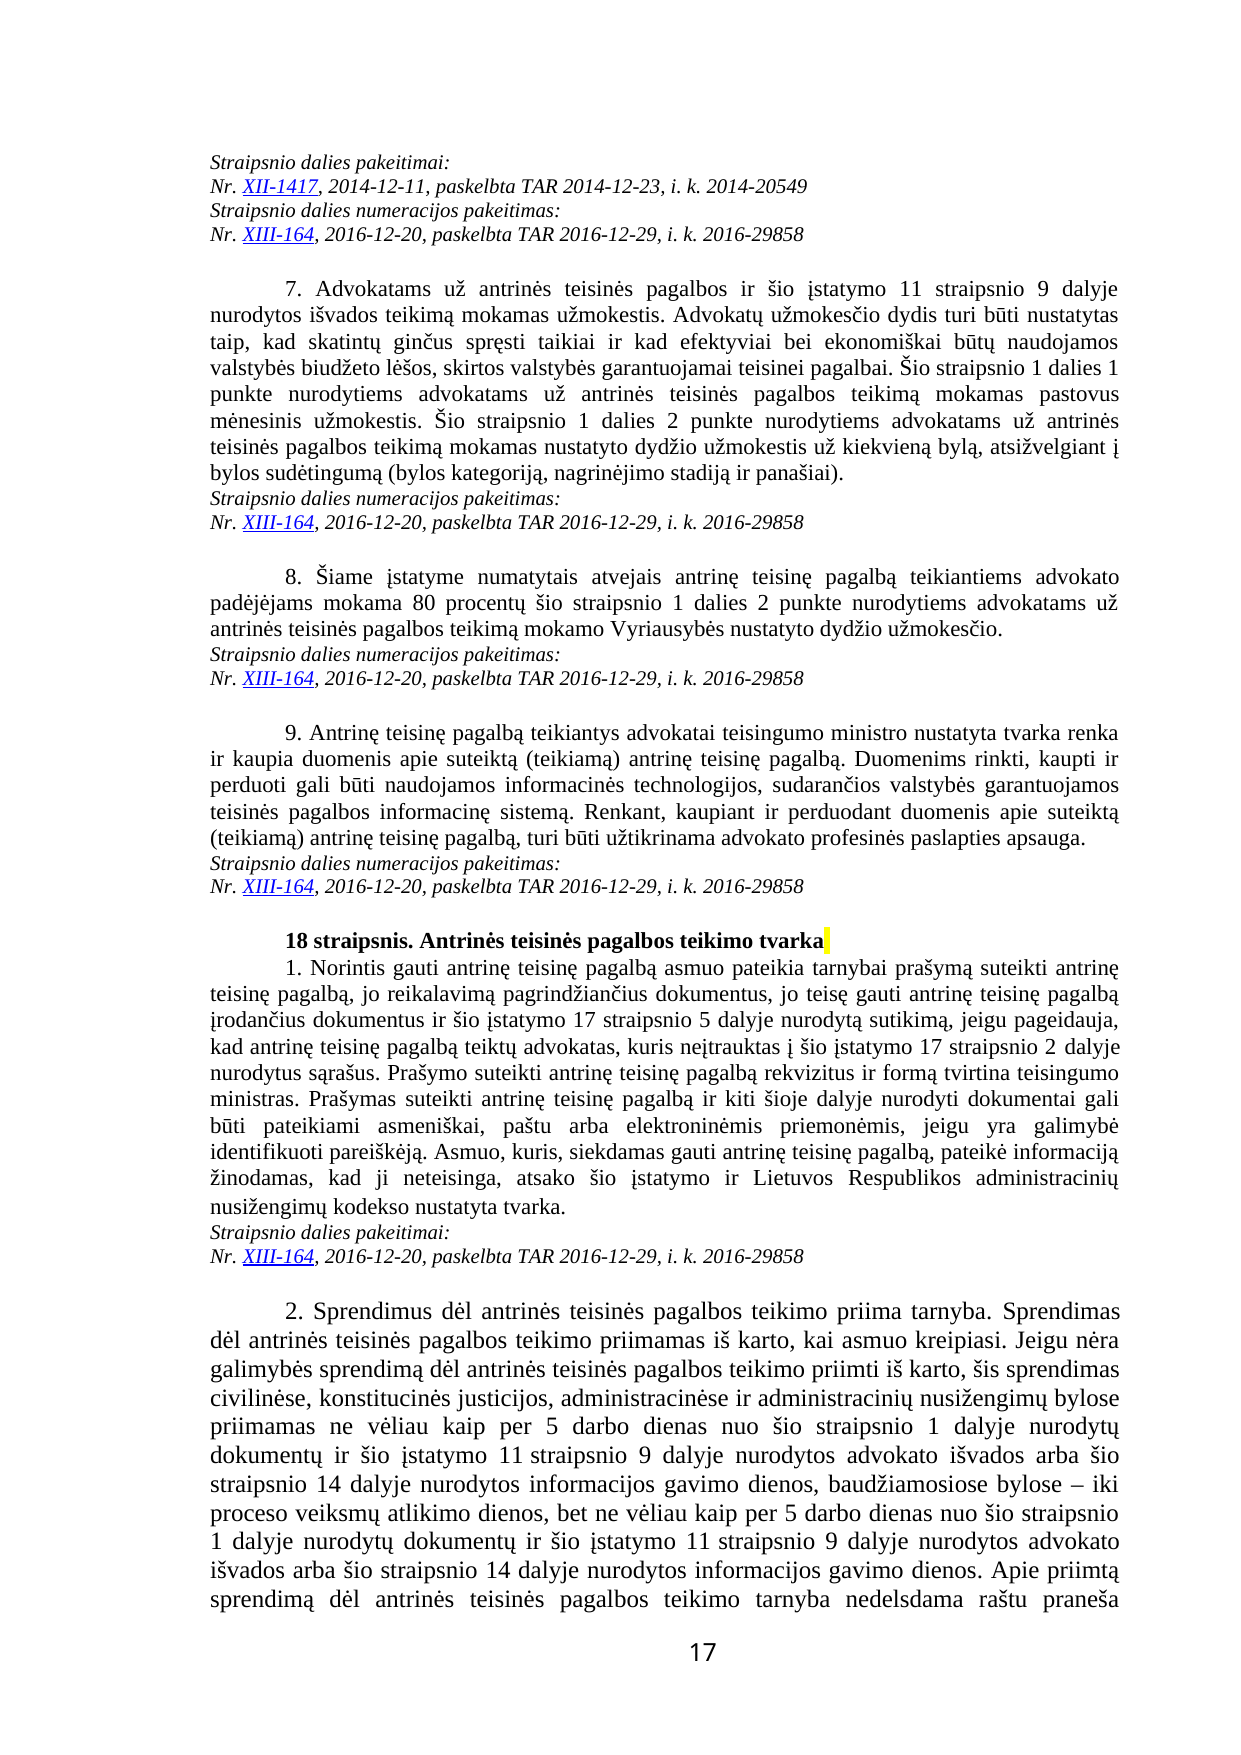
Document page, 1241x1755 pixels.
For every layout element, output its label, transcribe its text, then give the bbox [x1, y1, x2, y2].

text Nr. XIII-164, 2016-12-20, paskelbta TAR 2016-12-29, i. k. 2016-29858 [210, 510, 1120, 534]
text Nr. XIII-164, 2016-12-20, paskelbta TAR 2016-12-29, i. k. 2016-29858 [210, 666, 1120, 690]
text Straipsnio dalies numeracijos pakeitimas: [210, 850, 1120, 874]
text Nr. XIII-164, 2016-12-20, paskelbta TAR 2016-12-29, i. k. 2016-29858 [210, 874, 1120, 898]
text Straipsnio dalies numeracijos pakeitimas: [210, 486, 1120, 510]
text Nr. XIII-164, 2016-12-20, paskelbta TAR 2016-12-29, i. k. 2016-29858 [210, 1244, 1120, 1268]
text Straipsnio dalies numeracijos pakeitimas: [210, 642, 1120, 666]
text 8. Šiame įstatyme numatytais atvejais antrinę teisinę pagalbą teikiantiems advokato padėjėjams mokama 80 procentų šio straipsnio 1 dalies 2 punkte nurodytiems advokatams už antrinės teisinės pagalbos teikimą mokamo Vyriausybės nustatyto dydžio užmokesčio. [210, 563, 1120, 642]
text 18 straipsnis. Antrinės teisinės pagalbos teikimo tvarka [210, 927, 1120, 954]
text 9. Antrinę teisinę pagalbą teikiantys advokatai teisingumo ministro nustatyta tvarka renka ir kaupia duomenis apie suteiktą (teikiamą) antrinę teisinę pagalbą. Duomenims rinkti, kaupti ir perduoti gali būti naudojamos informacinės technologijos, sudarančios valstybės garantuojamos teisinės pagalbos informacinę sistemą. Renkant, kaupiant ir perduodant duomenis apie suteiktą (teikiamą) antrinę teisinę pagalbą, turi būti užtikrinama advokato profesinės paslapties apsauga. [210, 719, 1120, 850]
text Nr. XII-1417, 2014-12-11, paskelbta TAR 2014-12-23, i. k. 2014-20549 [210, 174, 1120, 198]
text Straipsnio dalies pakeitimai: [210, 150, 1120, 174]
text 1. Norintis gauti antrinę teisinę pagalbą asmuo pateikia tarnybai prašymą suteikti antrinę teisinę pagalbą, jo reikalavimą pagrindžiančius dokumentus, jo teisę gauti antrinę teisinę pagalbą įrodančius dokumentus ir šio įstatymo 17 straipsnio 5 dalyje nurodytą sutikimą, jeigu pageidauja, kad antrinę teisinę pagalbą teiktų advokatas, kuris neįtrauktas į šio įstatymo 17 straipsnio 2 dalyje nurodytus sąrašus. Prašymo suteikti antrinę teisinę pagalbą rekvizitus ir formą tvirtina teisingumo ministras. Prašymas suteikti antrinę teisinę pagalbą ir kiti šioje dalyje nurodyti dokumentai gali būti pateikiami asmeniškai, paštu arba elektroninėmis priemonėmis, jeigu yra galimybė identifikuoti pareiškėją. Asmuo, kuris, siekdamas gauti antrinę teisinę pagalbą, pateikė informaciją žinodamas, kad ji neteisinga, atsako šio įstatymo ir Lietuvos Respublikos administracinių nusižengimų kodekso nustatyta tvarka. [210, 954, 1120, 1219]
text 2. Sprendimus dėl antrinės teisinės pagalbos teikimo priima tarnyba. Sprendimas dėl antrinės teisinės pagalbos teikimo priimamas iš karto, kai asmuo kreipiasi. Jeigu nėra galimybės sprendimą dėl antrinės teisinės pagalbos teikimo priimti iš karto, šis sprendimas civilinėse, konstitucinės justicijos, administracinėse ir administracinių nusižengimų bylose priimamas ne vėliau kaip per 5 darbo dienas nuo šio straipsnio 1 dalyje nurodytų dokumentų ir šio įstatymo 11 straipsnio 9 dalyje nurodytos advokato išvados arba šio straipsnio 14 dalyje nurodytos informacijos gavimo dienos, baudžiamosiose bylose – iki proceso veiksmų atlikimo dienos, bet ne vėliau kaip per 5 darbo dienas nuo šio straipsnio 1 dalyje nurodytų dokumentų ir šio įstatymo 11 straipsnio 9 dalyje nurodytos advokato išvados arba šio straipsnio 14 dalyje nurodytos informacijos gavimo dienos. Apie priimtą sprendimą dėl antrinės teisinės pagalbos teikimo tarnyba nedelsdama raštu praneša [210, 1296, 1120, 1613]
text Straipsnio dalies pakeitimai: [210, 1219, 1120, 1244]
text Nr. XIII-164, 2016-12-20, paskelbta TAR 2016-12-29, i. k. 2016-29858 [210, 222, 1120, 246]
text Straipsnio dalies numeracijos pakeitimas: [210, 198, 1120, 222]
text 7. Advokatams už antrinės teisinės pagalbos ir šio įstatymo 11 straipsnio 9 dalyje nurodytos išvados teikimą mokamas užmokestis. Advokatų užmokesčio dydis turi būti nustatytas taip, kad skatintų ginčus spręsti taikiai ir kad efektyviai bei ekonomiškai būtų naudojamos valstybės biudžeto lėšos, skirtos valstybės garantuojamai teisinei pagalbai. Šio straipsnio 1 dalies 1 punkte nurodytiems advokatams už antrinės teisinės pagalbos teikimą mokamas pastovus mėnesinis užmokestis. Šio straipsnio 1 dalies 2 punkte nurodytiems advokatams už antrinės teisinės pagalbos teikimą mokamas nustatyto dydžio užmokestis už kiekvieną bylą, atsižvelgiant į bylos sudėtingumą (bylos kategoriją, nagrinėjimo stadiją ir panašiai). [210, 275, 1120, 486]
